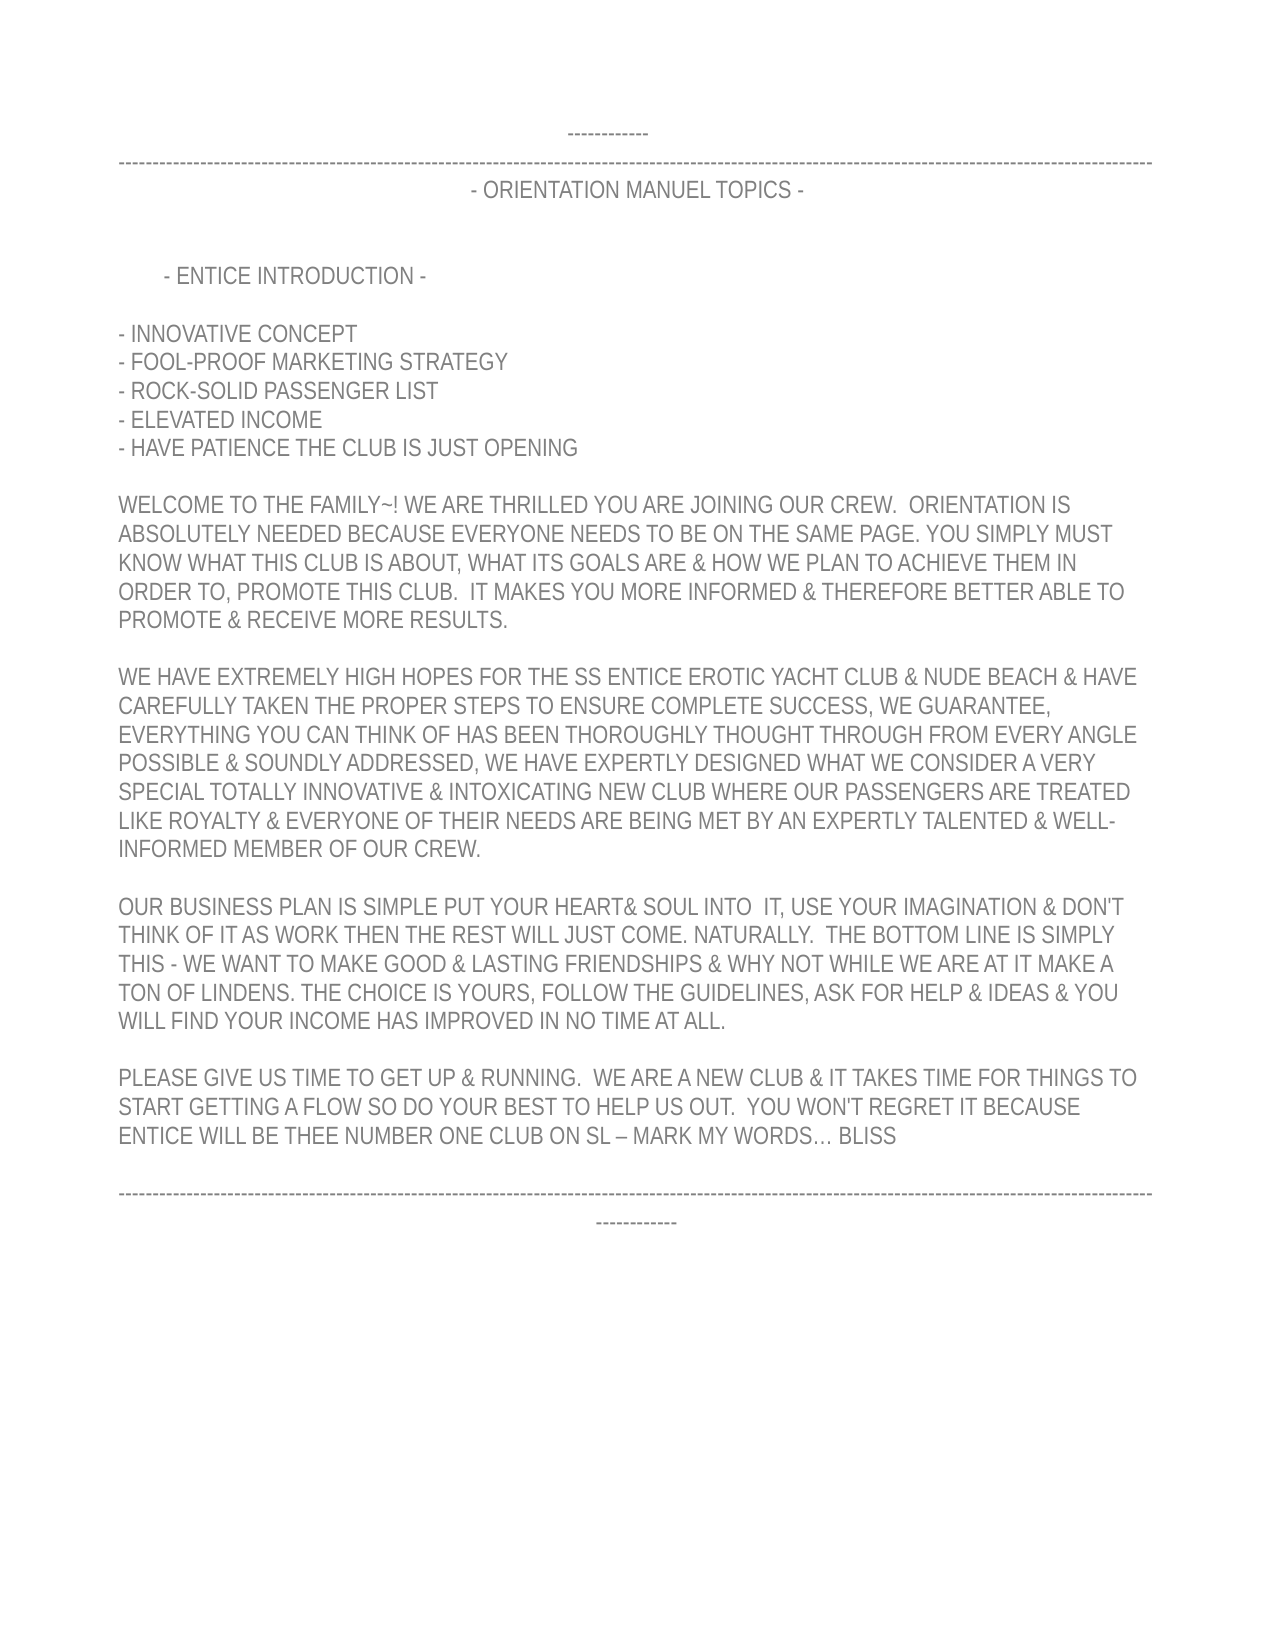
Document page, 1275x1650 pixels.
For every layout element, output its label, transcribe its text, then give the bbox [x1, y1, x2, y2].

text -------------------------------------------------------------------------------------------------------------------------------------------------------- [118, 1178, 1157, 1207]
text - ENTICE INTRODUCTION - [118, 261, 1157, 290]
text WELCOME TO THE FAMILY~! WE ARE THRILLED YOU ARE JOINING OUR CREW. ORIENTATION IS ABSOLUTELY NEEDED BECAUSE EVERYONE NEEDS TO BE ON THE SAME PAGE. YOU SIMPLY MUST KNOW WHAT THIS CLUB IS ABOUT, WHAT ITS GOALS ARE & HOW WE PLAN TO ACHIEVE THEM IN ORDER TO, PROMOTE THIS CLUB. IT MAKES YOU MORE INFORMED & THEREFORE BETTER ABLE TO PROMOTE & RECEIVE MORE RESULTS. [118, 491, 1157, 634]
text - INNOVATIVE CONCEPT [118, 319, 1157, 347]
text OUR BUSINESS PLAN IS SIMPLE PUT YOUR HEART& SOUL INTO IT, USE YOUR IMAGINATION & DON'T THINK OF IT AS WORK THEN THE REST WILL JUST COME. NATURALLY. THE BOTTOM LINE IS SIMPLY THIS - WE WANT TO MAKE GOOD & LASTING FRIENDSHIPS & WHY NOT WHILE WE ARE AT IT MAKE A TON OF LINDENS. THE CHOICE IS YOURS, FOLLOW THE GUIDELINES, ASK FOR HELP & IDEAS & YOU WILL FIND YOUR INCOME HAS IMPROVED IN NO TIME AT ALL. [118, 892, 1157, 1035]
text - HAVE PATIENCE THE CLUB IS JUST OPENING [118, 433, 1157, 462]
text - ROCK-SOLID PASSENGER LIST [118, 376, 1157, 404]
text PLEASE GIVE US TIME TO GET UP & RUNNING. WE ARE A NEW CLUB & IT TAKES TIME FOR THINGS TO START GETTING A FLOW SO DO YOUR BEST TO HELP US OUT. YOU WON'T REGRET IT BECAUSE ENTICE WILL BE THEE NUMBER ONE CLUB ON SL – MARK MY WORDS… BLISS [118, 1063, 1157, 1149]
text ------------ [118, 118, 1157, 147]
text - ELEVATED INCOME [118, 404, 1157, 433]
text ------------ [118, 1207, 1157, 1235]
text - ORIENTATION MANUEL TOPICS - [118, 175, 1157, 204]
text -------------------------------------------------------------------------------------------------------------------------------------------------------- [118, 147, 1157, 175]
text - FOOL-PROOF MARKETING STRATEGY [118, 347, 1157, 376]
text WE HAVE EXTREMELY HIGH HOPES FOR THE SS ENTICE EROTIC YACHT CLUB & NUDE BEACH & HAVE CAREFULLY TAKEN THE PROPER STEPS TO ENSURE COMPLETE SUCCESS, WE GUARANTEE, EVERYTHING YOU CAN THINK OF HAS BEEN THOROUGHLY THOUGHT THROUGH FROM EVERY ANGLE POSSIBLE & SOUNDLY ADDRESSED, WE HAVE EXPERTLY DESIGNED WHAT WE CONSIDER A VERY SPECIAL TOTALLY INNOVATIVE & INTOXICATING NEW CLUB WHERE OUR PASSENGERS ARE TREATED LIKE ROYALTY & EVERYONE OF THEIR NEEDS ARE BEING MET BY AN EXPERTLY TALENTED & WELL-INFORMED MEMBER OF OUR CREW. [118, 662, 1157, 863]
